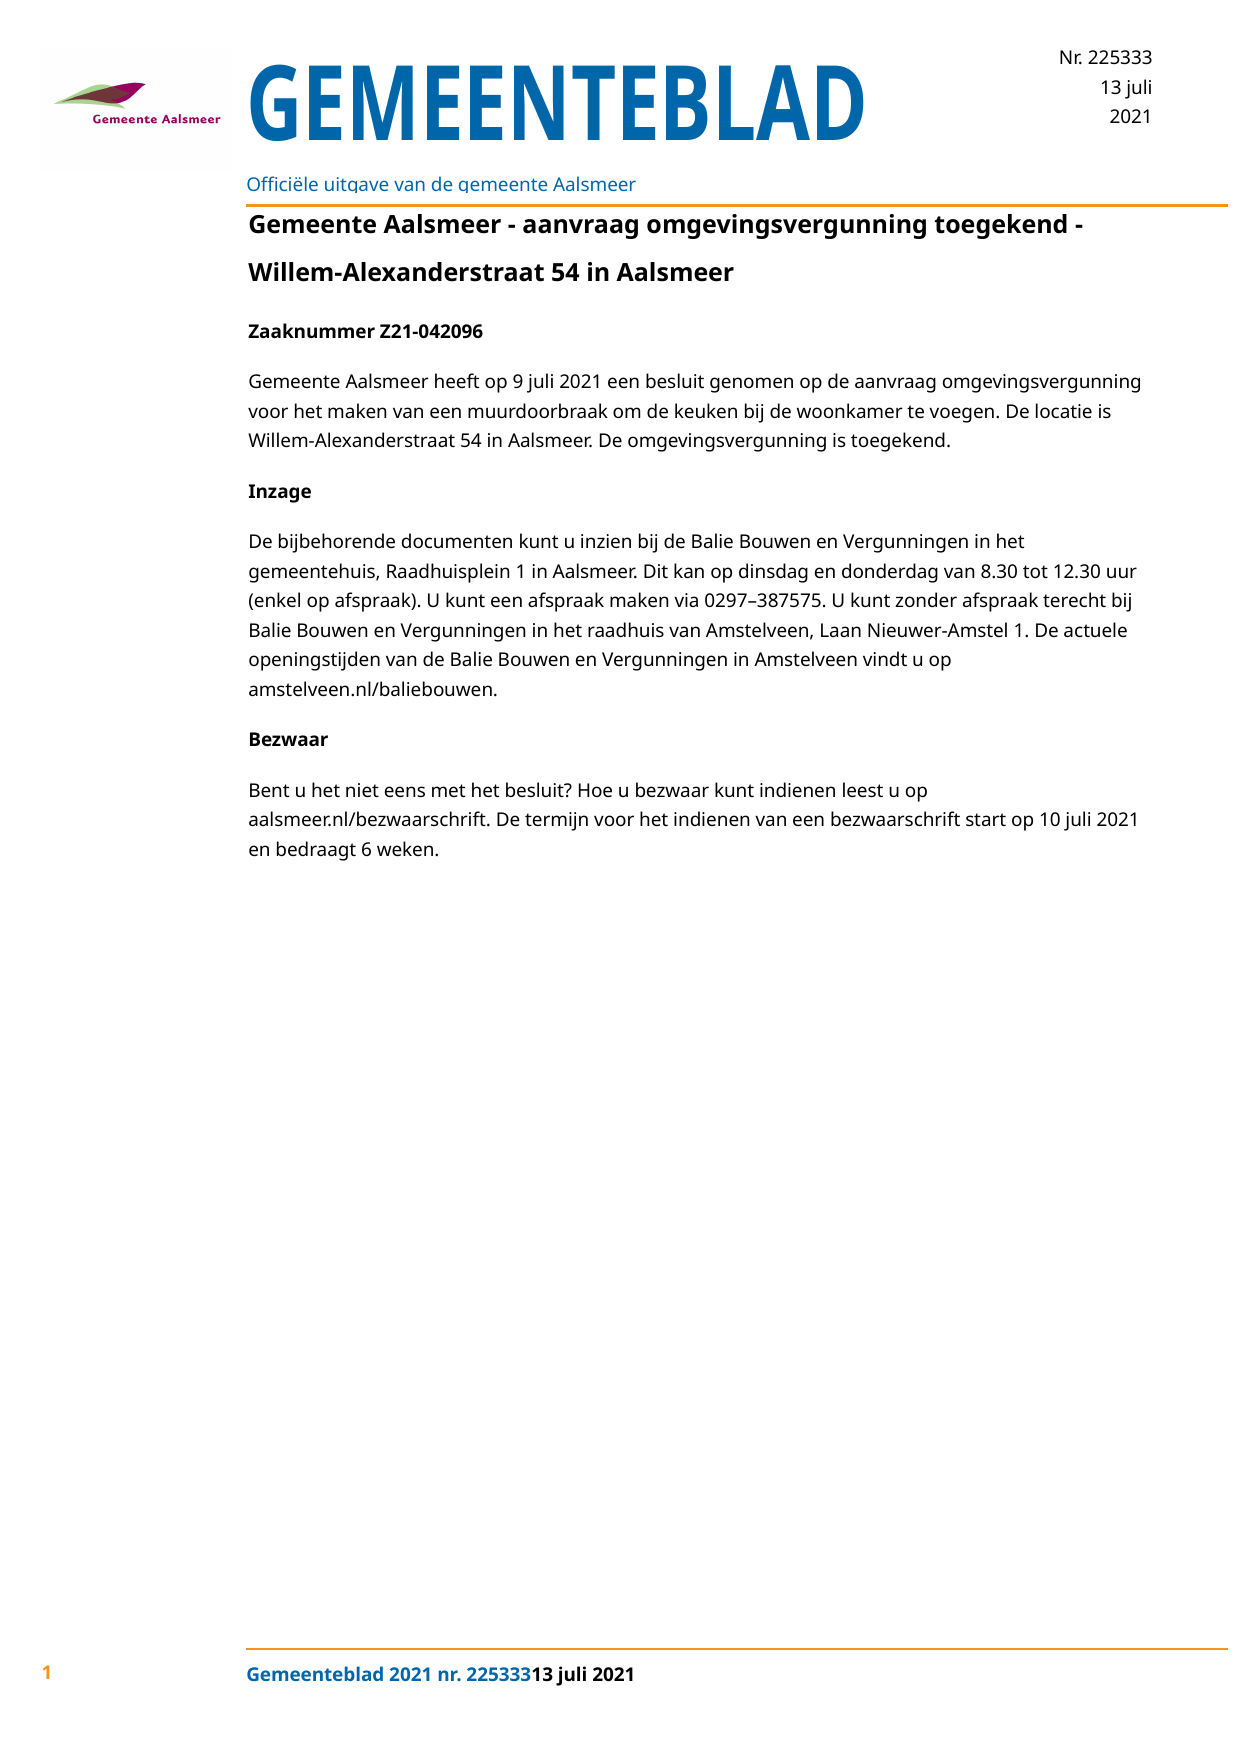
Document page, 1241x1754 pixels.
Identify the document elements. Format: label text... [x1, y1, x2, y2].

text Gemeente Aalsmeer heeft op 9 juli 2021 een besluit genomen op de aanvraag omgevingsvergunning voor het maken van een muurdoorbraak om de keuken bij de woonkamer te voegen. De locatie is Willem-Alexanderstraat 54 in Aalsmeer. De omgevingsvergunning is toegekend. [248, 368, 1152, 453]
text Gemeente Aalsmeer - aanvraag omgevingsvergunning toegekend - Willem-Alexanderstraat 54 in Aalsmeer [248, 207, 1152, 288]
text De bijbehorende documenten kunt u inzien bij de Balie Bouwen en Vergunningen in het gemeentehuis, Raadhuisplein 1 in Aalsmeer. Dit kan op dinsdag en donderdag van 8.30 tot 12.30 uur (enkel op afspraak). U kunt een afspraak maken via 0297–387575. U kunt zonder afspraak terecht bij Balie Bouwen en Vergunningen in het raadhuis van Amstelveen, Laan Nieuwer-Amstel 1. De actuele openingstijden van de Balie Bouwen en Vergunningen in Amstelveen vindt u op amstelveen.nl/baliebouwen. [248, 528, 1152, 702]
text Inzage [248, 478, 1152, 504]
text Bezwaar [248, 727, 1152, 752]
text Zaaknummer Z21-042096 [248, 318, 1152, 344]
text Bent u het niet eens met het besluit? Hoe u bezwaar kunt indienen leest u op aalsmeer.nl/bezwaarschrift. De termijn voor het indienen van een bezwaarschrift start op 10 juli 2021 en bedraagt 6 weken. [248, 777, 1152, 862]
picture [41, 47, 231, 172]
